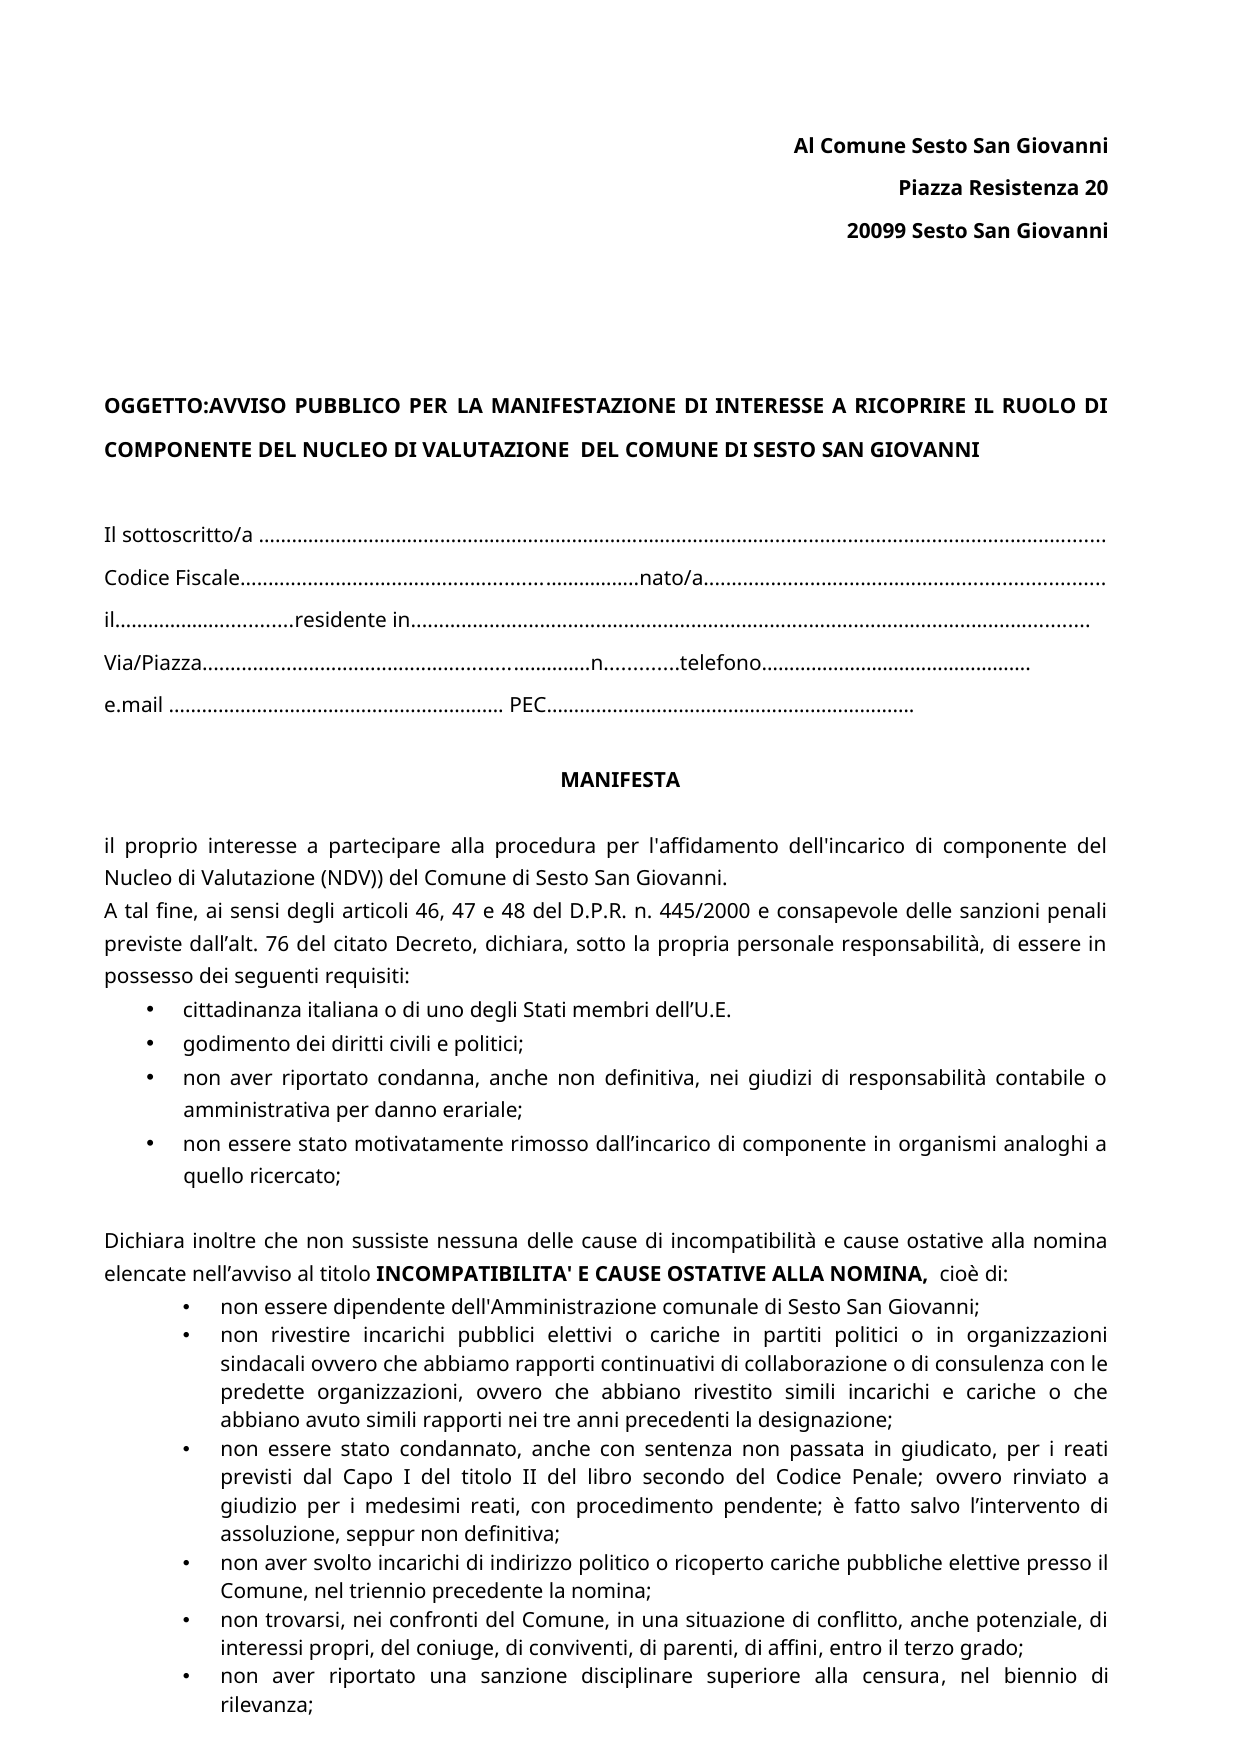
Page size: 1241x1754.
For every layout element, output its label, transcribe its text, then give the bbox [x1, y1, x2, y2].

list non aver riportato una sanzione disciplinare superiore alla censura, nel biennio di rilevanza; [183, 1662, 1109, 1718]
text A tal fine, ai sensi degli articoli 46, 47 e 48 del D.P.R. n. 445/2000 e consapevole delle sanzioni penali previste dall’alt. 76 del citato Decreto, dichiara, sotto la propria personale responsabilità, di essere in possesso dei seguenti requisiti: [104, 896, 1108, 990]
list non essere stato condannato, anche con sentenza non passata in giudicato, per i reati previsti dal Capo I del titolo II del libro secondo del Codice Penale; ovvero rinviato a giudizio per i medesimi reati, con procedimento pendente; è fatto salvo l’intervento di assoluzione, seppur non definitiva; [183, 1434, 1109, 1548]
text e.mail ……………………………………………………. PEC…………………………………………………………. [104, 690, 1108, 719]
text OGGETTO:AVVISO PUBBLICO PER LA MANIFESTAZIONE DI INTERESSE A RICOPRIRE IL RUOLO DI COMPONENTE DEL NUCLEO DI VALUTAZIONE DEL COMUNE DI SESTO SAN GIOVANNI [104, 387, 1108, 463]
list non essere dipendente dell'Amministrazione comunale di Sesto San Giovanni; [183, 1292, 1109, 1320]
text il……………… residente in [104, 605, 1108, 634]
text MANIFESTA [560, 766, 1108, 794]
text Il sottoscritto/a …………………………………………………………………………………..... [104, 520, 1108, 548]
text Dichiara inoltre che non sussiste nessuna delle cause di incompatibilità e cause ostative alla nomina elencate nell’avviso al titolo INCOMPATIBILITA' E CAUSE OSTATIVE ALLA NOMINA, cioè di: [104, 1227, 1108, 1288]
list non essere stato motivatamente rimosso dall’incarico di componente in organismi analoghi a quello ricercato; [146, 1128, 1108, 1190]
text il proprio interesse a partecipare alla procedura per l'affidamento dell'incarico di componente del Nucleo di Valutazione (NDV)) del Comune di Sesto San Giovanni. [104, 831, 1108, 892]
list non rivestire incarichi pubblici elettivi o cariche in partiti politici o in organizzazioni sindacali ovvero che abbiamo rapporti continuativi di collaborazione o di consulenza con le predette organizzazioni, ovvero che abbiano rivestito simili incarichi e cariche o che abbiano avuto simili rapporti nei tre anni precedenti la designazione; [183, 1320, 1109, 1434]
list godimento dei diritti civili e politici; [146, 1028, 1108, 1057]
list non aver riportato condanna, anche non definitiva, nei giudizi di responsabilità contabile o amministrativa per danno erariale; [146, 1062, 1108, 1124]
list cittadinanza italiana o di uno degli Stati membri dell’U.E. [146, 994, 1108, 1023]
list non trovarsi, nei confronti del Comune, in una situazione di conflitto, anche potenziale, di interessi propri, del coniuge, di conviventi, di parenti, di affini, entro il terzo grado; [183, 1605, 1109, 1662]
text Codice Fiscale ……………..nato/a [104, 563, 1108, 591]
text 20099 Sesto San Giovanni [104, 216, 1108, 244]
text Via/Piazza …………..n ..telefono…………………………………………. [104, 648, 1108, 676]
list non aver svolto incarichi di indirizzo politico o ricoperto cariche pubbliche elettive presso il Comune, nel triennio precedente la nomina; [183, 1548, 1109, 1605]
text Al Comune Sesto San Giovanni Piazza Resistenza 20 [104, 131, 1108, 202]
